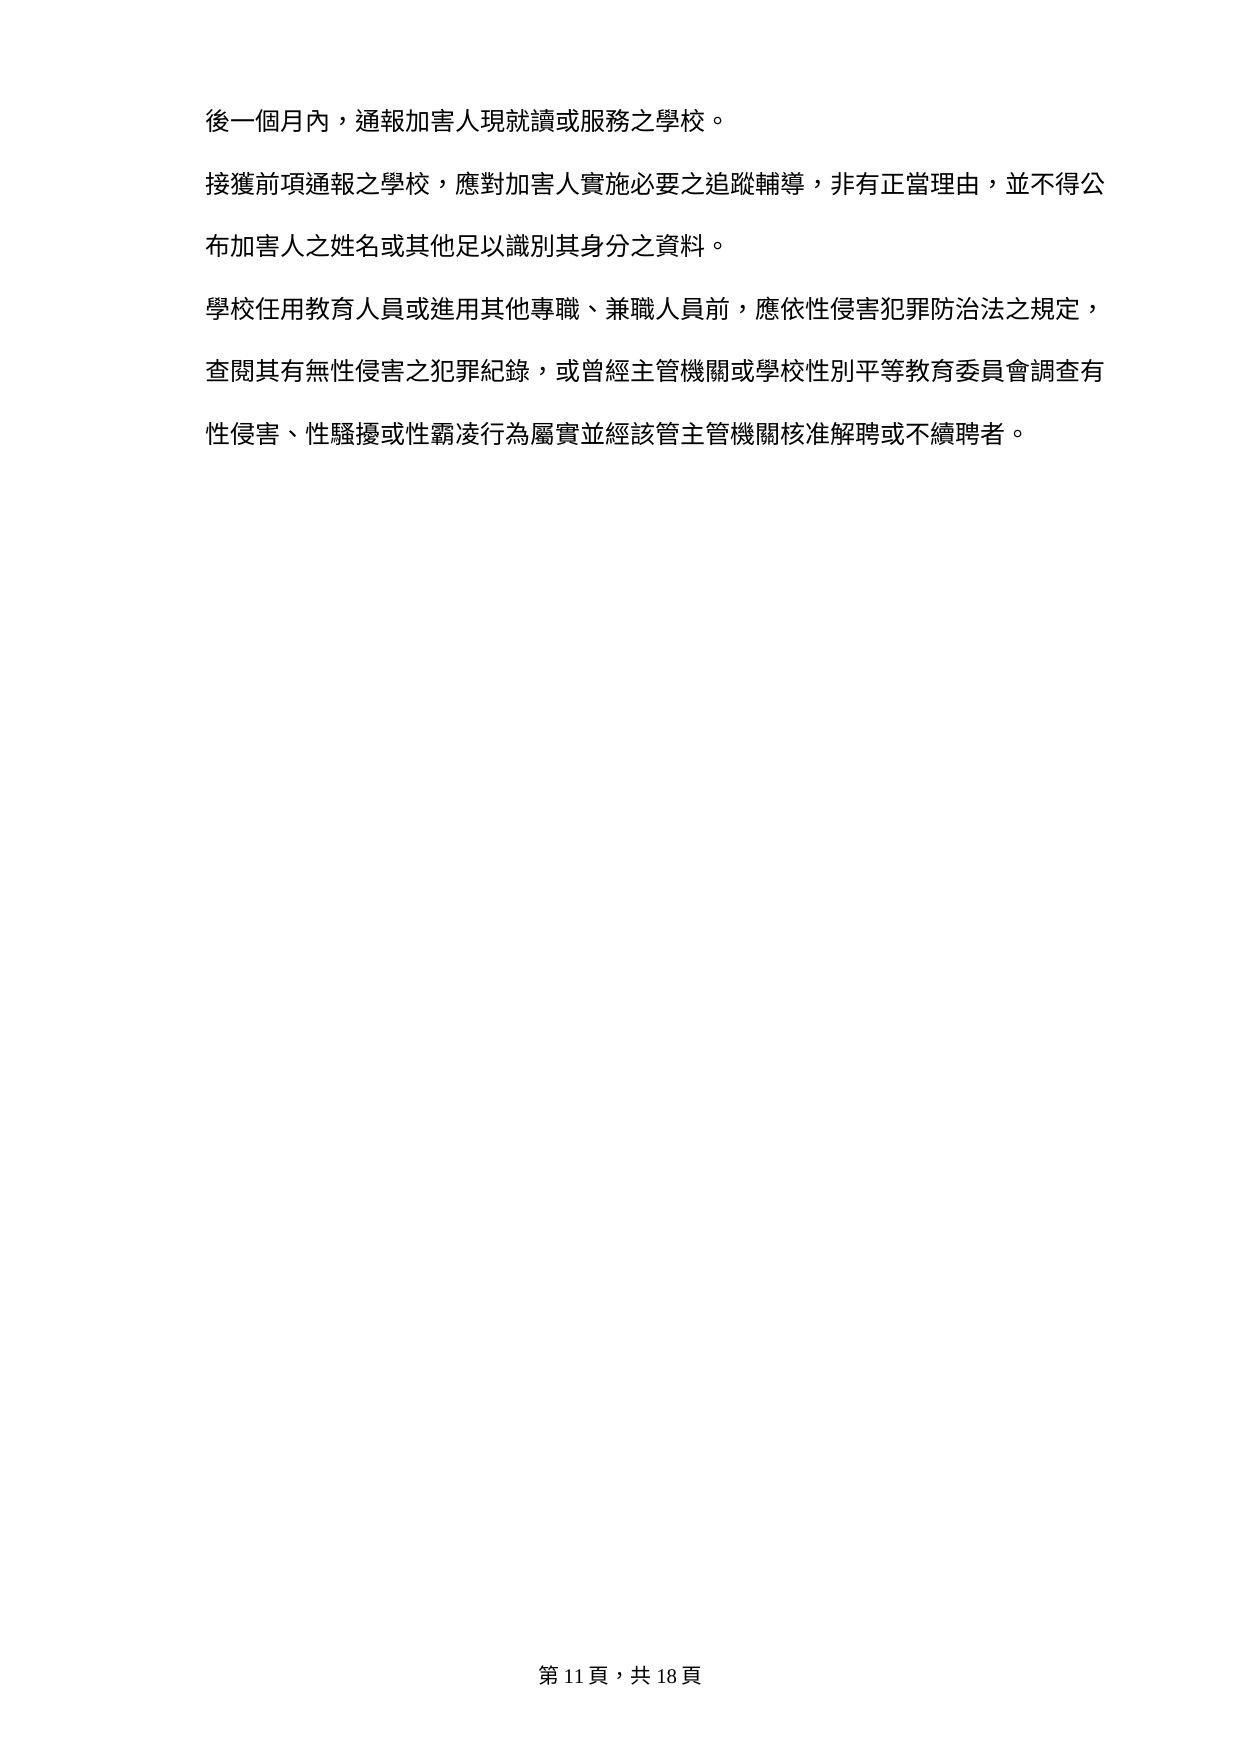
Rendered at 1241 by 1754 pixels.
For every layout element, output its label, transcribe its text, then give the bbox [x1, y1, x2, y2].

text 性侵害、性騷擾或性霸凌行為屬實並經該管主管機關核准解聘或不續聘者。 [118, 391, 1122, 453]
text 學校任用教育人員或進用其他專職、兼職人員前，應依性侵害犯罪防治法之規定， [118, 266, 1122, 328]
text 後一個月內，通報加害人現就讀或服務之學校。 [118, 78, 1122, 141]
text 接獲前項通報之學校，應對加害人實施必要之追蹤輔導，非有正當理由，並不得公 [118, 141, 1122, 203]
text 查閱其有無性侵害之犯罪紀錄，或曾經主管機關或學校性別平等教育委員會調查有 [118, 328, 1122, 391]
text 布加害人之姓名或其他足以識別其身分之資料。 [118, 203, 1122, 266]
